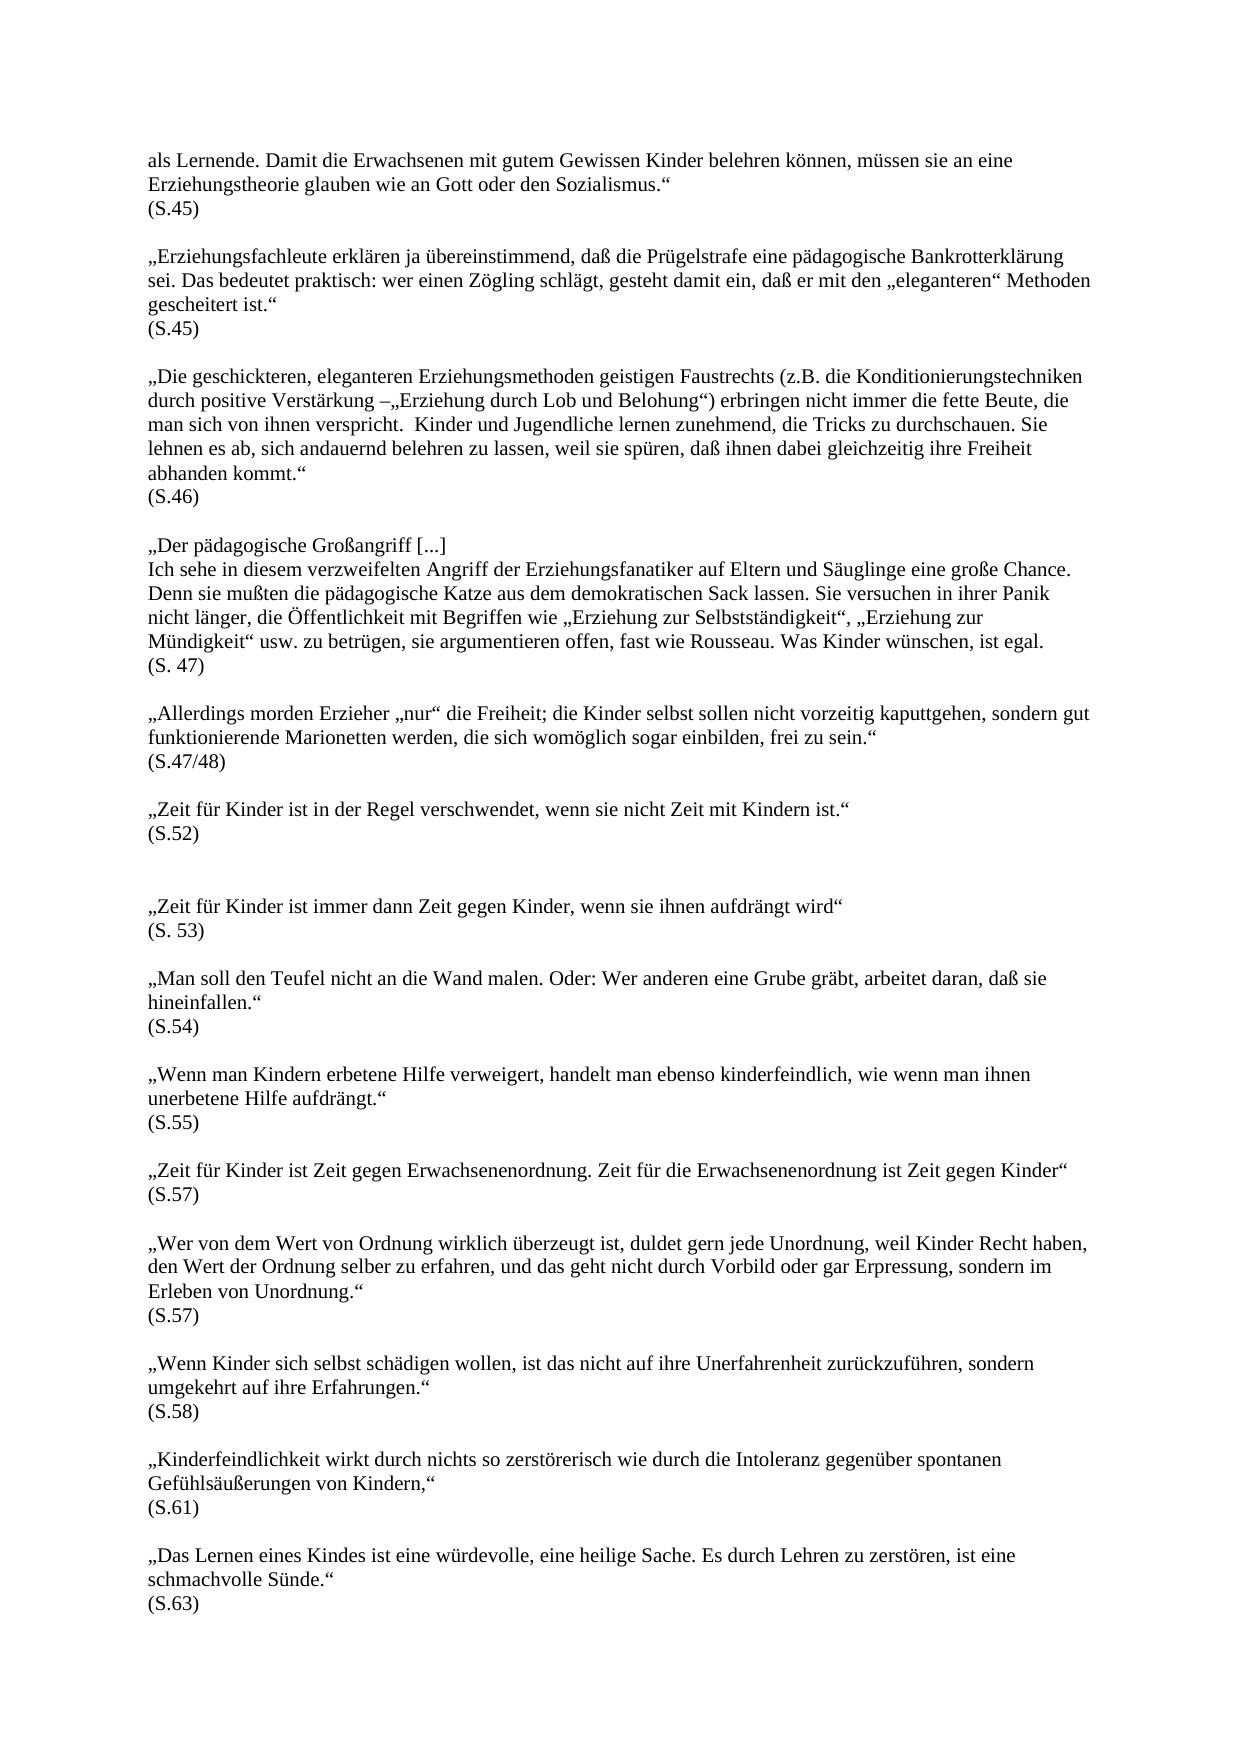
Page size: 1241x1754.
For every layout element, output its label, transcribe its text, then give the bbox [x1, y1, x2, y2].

text „Man soll den Teufel nicht an die Wand malen. Oder: Wer anderen eine Grube gräbt, arbeitet daran, daß sie hineinfallen.“ [148, 966, 1092, 1014]
text „Wenn man Kindern erbetene Hilfe verweigert, handelt man ebenso kinderfeindlich, wie wenn man ihnen unerbetene Hilfe aufdrängt.“ [148, 1062, 1092, 1110]
text „Zeit für Kinder ist Zeit gegen Erwachsenenordnung. Zeit für die Erwachsenenordnung ist Zeit gegen Kinder“ [148, 1158, 1092, 1182]
text „Zeit für Kinder ist in der Regel verschwendet, wenn sie nicht Zeit mit Kindern ist.“ [148, 797, 1092, 821]
text „Der pädagogische Großangriff [...] [148, 533, 1092, 557]
text „Zeit für Kinder ist immer dann Zeit gegen Kinder, wenn sie ihnen aufdrängt wird“ [148, 893, 1092, 918]
text „Allerdings morden Erzieher „nur“ die Freiheit; die Kinder selbst sollen nicht vorzeitig kaputtgehen, sondern gut funktionierende Marionetten werden, die sich womöglich sogar einbilden, frei zu sein.“ [148, 701, 1092, 749]
text (S.45) [148, 316, 1092, 340]
text (S.57) [148, 1182, 1092, 1206]
text (S.58) [148, 1399, 1092, 1423]
text (S.45) [148, 196, 1092, 220]
text (S.57) [148, 1303, 1092, 1327]
text (S.46) [148, 484, 1092, 508]
text (S. 47) [148, 653, 1092, 677]
text „Wer von dem Wert von Ordnung wirklich überzeugt ist, duldet gern jede Unordnung, weil Kinder Recht haben, den Wert der Ordnung selber zu erfahren, und das geht nicht durch Vorbild oder gar Erpressung, sondern im Erleben von Unordnung.“ [148, 1230, 1092, 1303]
text (S.63) [148, 1591, 1092, 1615]
text „Wenn Kinder sich selbst schädigen wollen, ist das nicht auf ihre Unerfahrenheit zurückzuführen, sondern umgekehrt auf ihre Erfahrungen.“ [148, 1351, 1092, 1399]
text „Kinderfeindlichkeit wirkt durch nichts so zerstörerisch wie durch die Intoleranz gegenüber spontanen Gefühlsäußerungen von Kindern,“ [148, 1447, 1092, 1495]
text (S. 53) [148, 918, 1092, 942]
text „Erziehungsfachleute erklären ja übereinstimmend, daß die Prügelstrafe eine pädagogische Bankrotterklärung sei. Das bedeutet praktisch: wer einen Zögling schlägt, gesteht damit ein, daß er mit den „eleganteren“ Methoden gescheitert ist.“ [148, 244, 1092, 316]
text (S.61) [148, 1495, 1092, 1519]
text (S.55) [148, 1110, 1092, 1134]
text (S.54) [148, 1014, 1092, 1038]
text (S.47/48) [148, 749, 1092, 773]
text als Lernende. Damit die Erwachsenen mit gutem Gewissen Kinder belehren können, müssen sie an eine Erziehungstheorie glauben wie an Gott oder den Sozialismus.“ [148, 148, 1092, 196]
text Ich sehe in diesem verzweifelten Angriff der Erziehungsfanatiker auf Eltern und Säuglinge eine große Chance. Denn sie mußten die pädagogische Katze aus dem demokratischen Sack lassen. Sie versuchen in ihrer Panik nicht länger, die Öffentlichkeit mit Begriffen wie „Erziehung zur Selbstständigkeit“, „Erziehung zur Mündigkeit“ usw. zu betrügen, sie argumentieren offen, fast wie Rousseau. Was Kinder wünschen, ist egal. [148, 557, 1092, 653]
text „Die geschickteren, eleganteren Erziehungsmethoden geistigen Faustrechts (z.B. die Konditionierungstechniken durch positive Verstärkung –„Erziehung durch Lob und Belohung“) erbringen nicht immer die fette Beute, die man sich von ihnen verspricht. Kinder und Jugendliche lernen zunehmend, die Tricks zu durchschauen. Sie lehnen es ab, sich andauernd belehren zu lassen, weil sie spüren, daß ihnen dabei gleichzeitig ihre Freiheit abhanden kommt.“ [148, 364, 1092, 484]
text (S.52) [148, 821, 1092, 845]
text „Das Lernen eines Kindes ist eine würdevolle, eine heilige Sache. Es durch Lehren zu zerstören, ist eine schmachvolle Sünde.“ [148, 1543, 1092, 1591]
